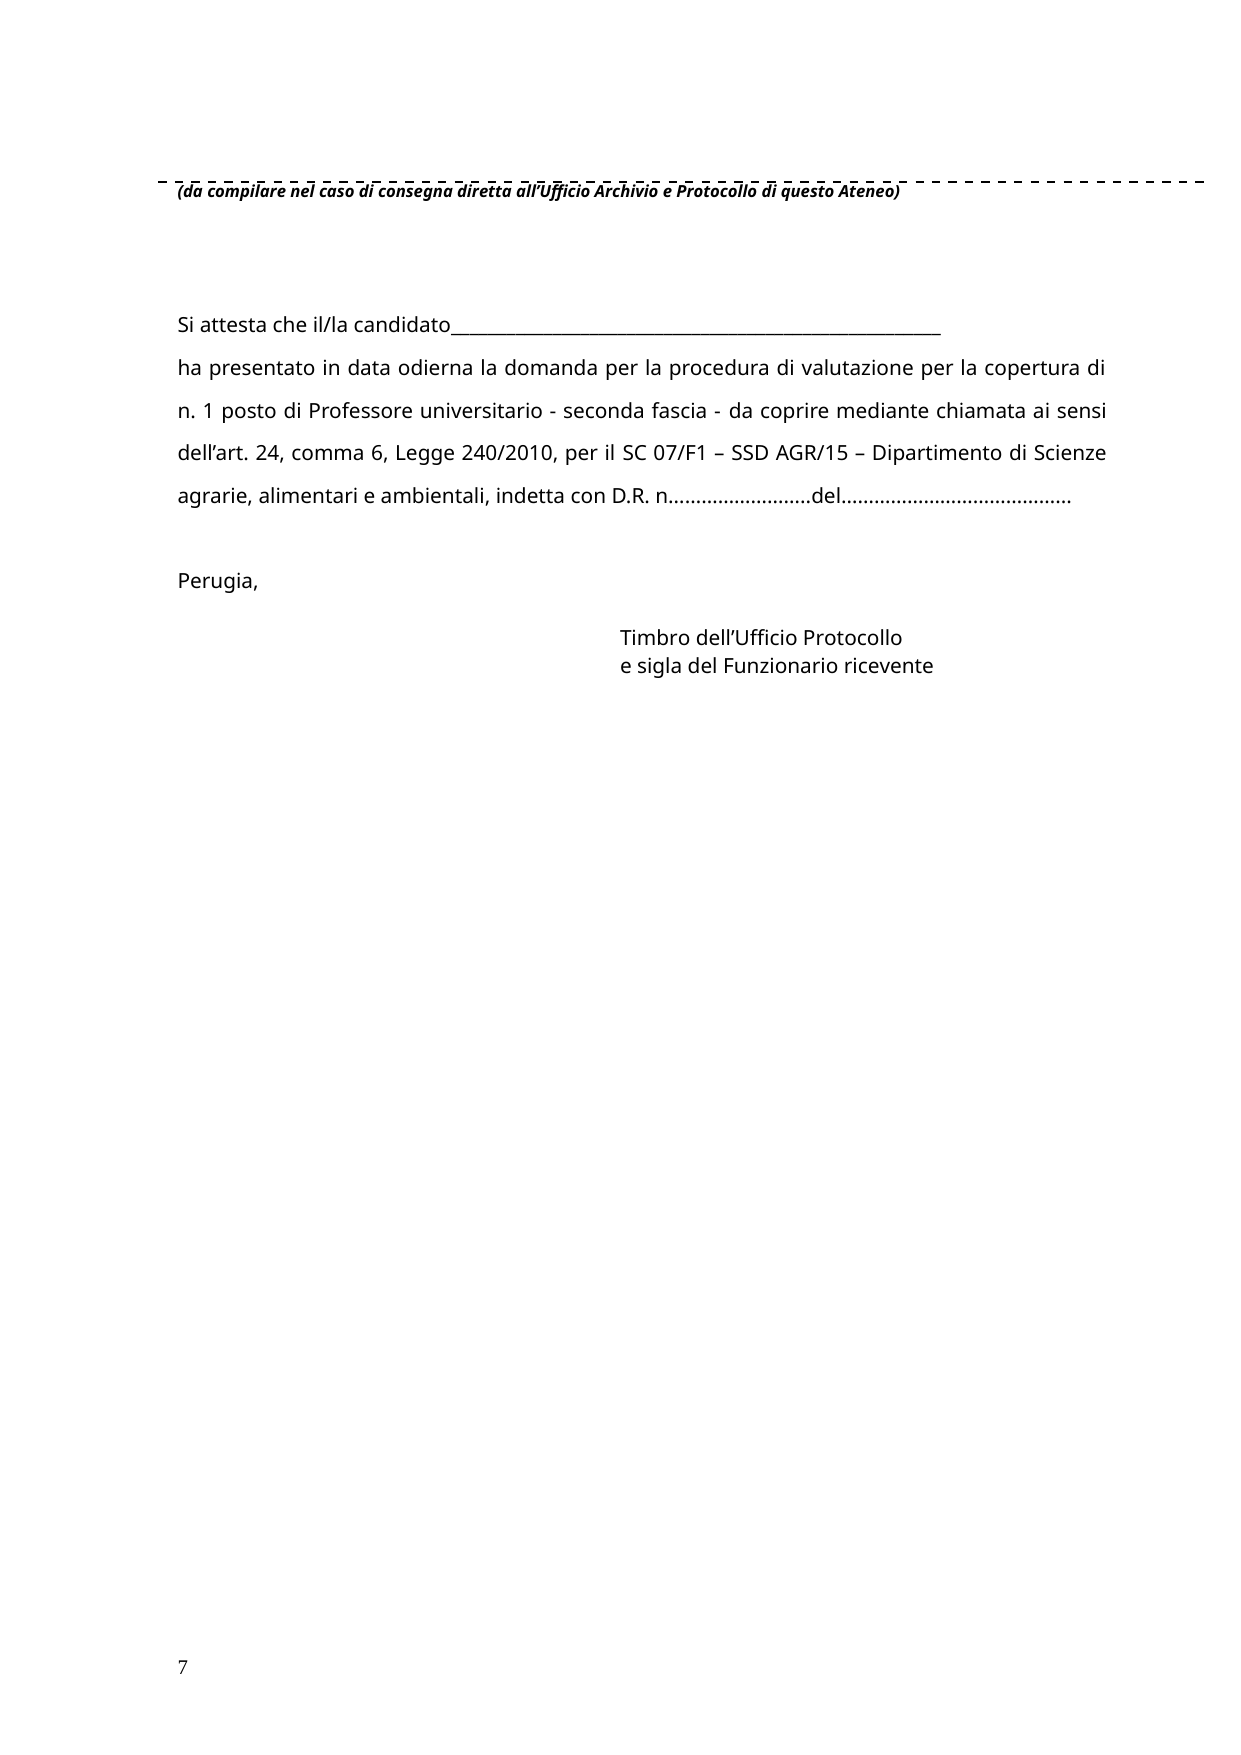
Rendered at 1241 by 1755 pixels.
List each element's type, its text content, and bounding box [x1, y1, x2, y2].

text (da compilare nel caso di consegna diretta all’Ufficio Archivio e Protocollo di questo Ateneo) [177, 180, 1107, 203]
text ha presentato in data odierna la domanda per la procedura di valutazione per la copertura di n. 1 posto di Professore universitario - seconda fascia - da coprire mediante chiamata ai sensi dell’art. 24, comma 6, Legge 240/2010, per il SC 07/F1 – SSD AGR/15 – Dipartimento di Scienze agrarie, alimentari e ambientali, indetta con D.R. n……………………..del…………………………………... [177, 353, 1107, 509]
text e sigla del Funzionario ricevente [177, 651, 1107, 680]
text Timbro dell’Ufficio Protocollo [177, 623, 1107, 651]
text Si attesta che il/la candidato_____________________________________________________ [177, 311, 1107, 339]
text Perugia, [177, 566, 1107, 594]
